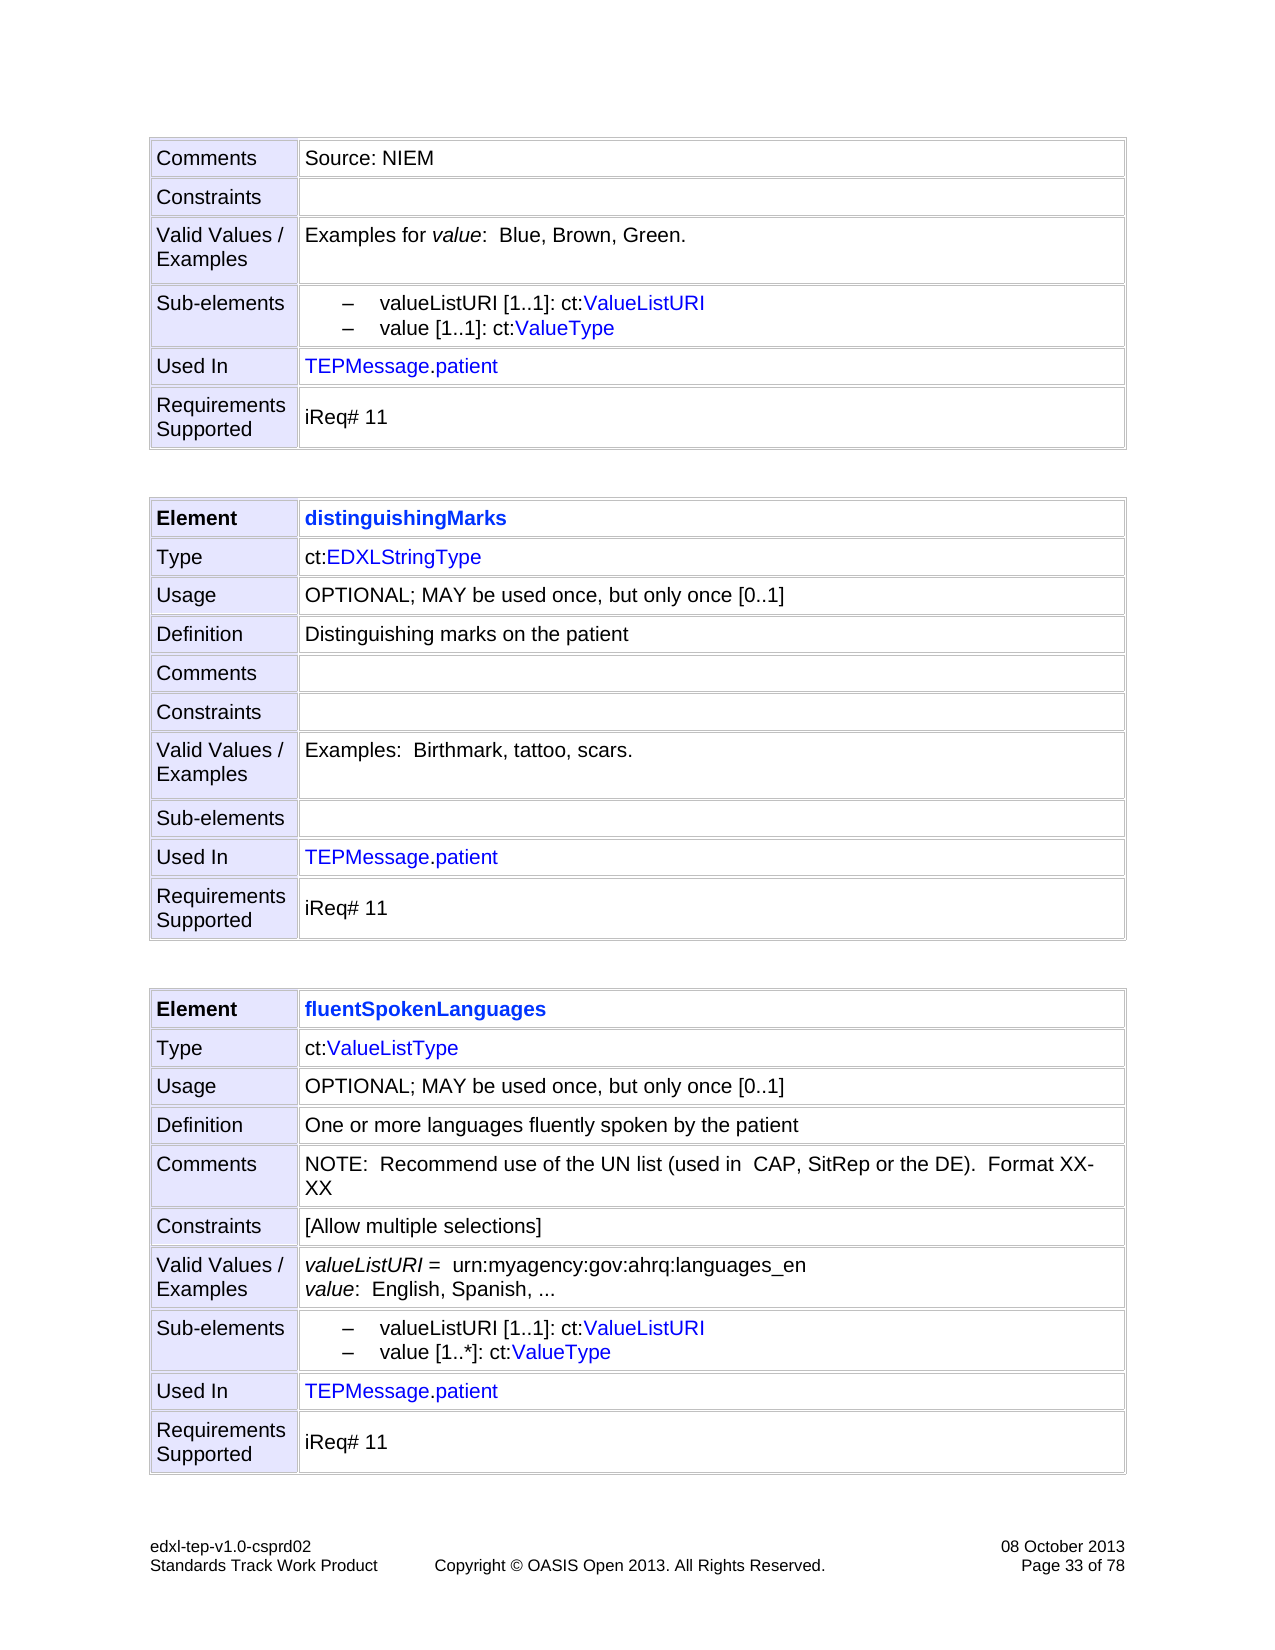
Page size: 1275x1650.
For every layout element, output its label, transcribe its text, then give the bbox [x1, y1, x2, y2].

table_cell Sub-elements [152, 1311, 297, 1370]
table_cell [300, 656, 1124, 691]
table_cell Comments [152, 141, 297, 176]
table_cell Constraints [152, 179, 297, 215]
table_cell OPTIONAL; MAY be used once, but only once [0..1] [300, 1069, 1124, 1104]
table_cell One or more languages fluently spoken by the patient [300, 1108, 1124, 1143]
table_cell Comments [152, 656, 297, 691]
table_cell [300, 694, 1124, 730]
table_cell Valid Values / Examples [152, 733, 297, 798]
table_cell iReq# 11 [300, 879, 1124, 938]
table_cell OPTIONAL; MAY be used once, but only once [0..1] [300, 578, 1124, 613]
table_cell valueListURI = urn:myagency:gov:ahrq:languages_en value: English, Spanish, ... [300, 1248, 1124, 1307]
table_cell Usage [152, 578, 297, 613]
table_cell Valid Values / Examples [152, 218, 297, 283]
table_cell NOTE: Recommend use of the UN list (used in CAP, SitRep or the DE). Format XX-XX [300, 1146, 1124, 1206]
table_cell Type [152, 1030, 297, 1066]
table_cell Requirements Supported [152, 879, 297, 938]
table_cell Definition [152, 1108, 297, 1143]
table_cell Used In [152, 349, 297, 384]
table_cell ct:ValueListType [300, 1030, 1124, 1066]
table_cell Valid Values / Examples [152, 1248, 297, 1307]
table_cell valueListURI [1..1]: ct:ValueListURI value [1..*]: ct:ValueType [300, 1311, 1124, 1370]
table_cell Used In [152, 1374, 297, 1409]
table_cell [300, 179, 1124, 215]
table_cell Constraints [152, 694, 297, 730]
table_cell TEPMessage.patient [300, 1374, 1124, 1409]
table_cell [300, 801, 1124, 836]
table_cell iReq# 11 [300, 388, 1124, 447]
table_cell ct:EDXLStringType [300, 539, 1124, 575]
table_cell Source: NIEM [300, 141, 1124, 176]
table_cell Requirements Supported [152, 1412, 297, 1472]
table_cell Distinguishing marks on the patient [300, 617, 1124, 652]
table_cell Type [152, 539, 297, 575]
table_header Element [152, 501, 297, 536]
table_cell Sub-elements [152, 801, 297, 836]
table_cell TEPMessage.patient [300, 349, 1124, 384]
table_cell Constraints [152, 1209, 297, 1244]
table_cell Used In [152, 840, 297, 875]
table_cell Examples for value: Blue, Brown, Green. [300, 218, 1124, 283]
table_header Element [152, 991, 297, 1027]
table_header fluentSpokenLanguages [300, 991, 1124, 1027]
table_cell Sub-elements [152, 286, 297, 346]
table_cell TEPMessage.patient [300, 840, 1124, 875]
table_cell Definition [152, 617, 297, 652]
table_cell iReq# 11 [300, 1412, 1124, 1472]
table_cell Comments [152, 1146, 297, 1206]
table_cell [Allow multiple selections] [300, 1209, 1124, 1244]
table_cell Usage [152, 1069, 297, 1104]
table_cell Examples: Birthmark, tattoo, scars. [300, 733, 1124, 798]
table_cell valueListURI [1..1]: ct:ValueListURI value [1..1]: ct:ValueType [300, 286, 1124, 346]
table_cell Requirements Supported [152, 388, 297, 447]
table_header distinguishingMarks [300, 501, 1124, 536]
